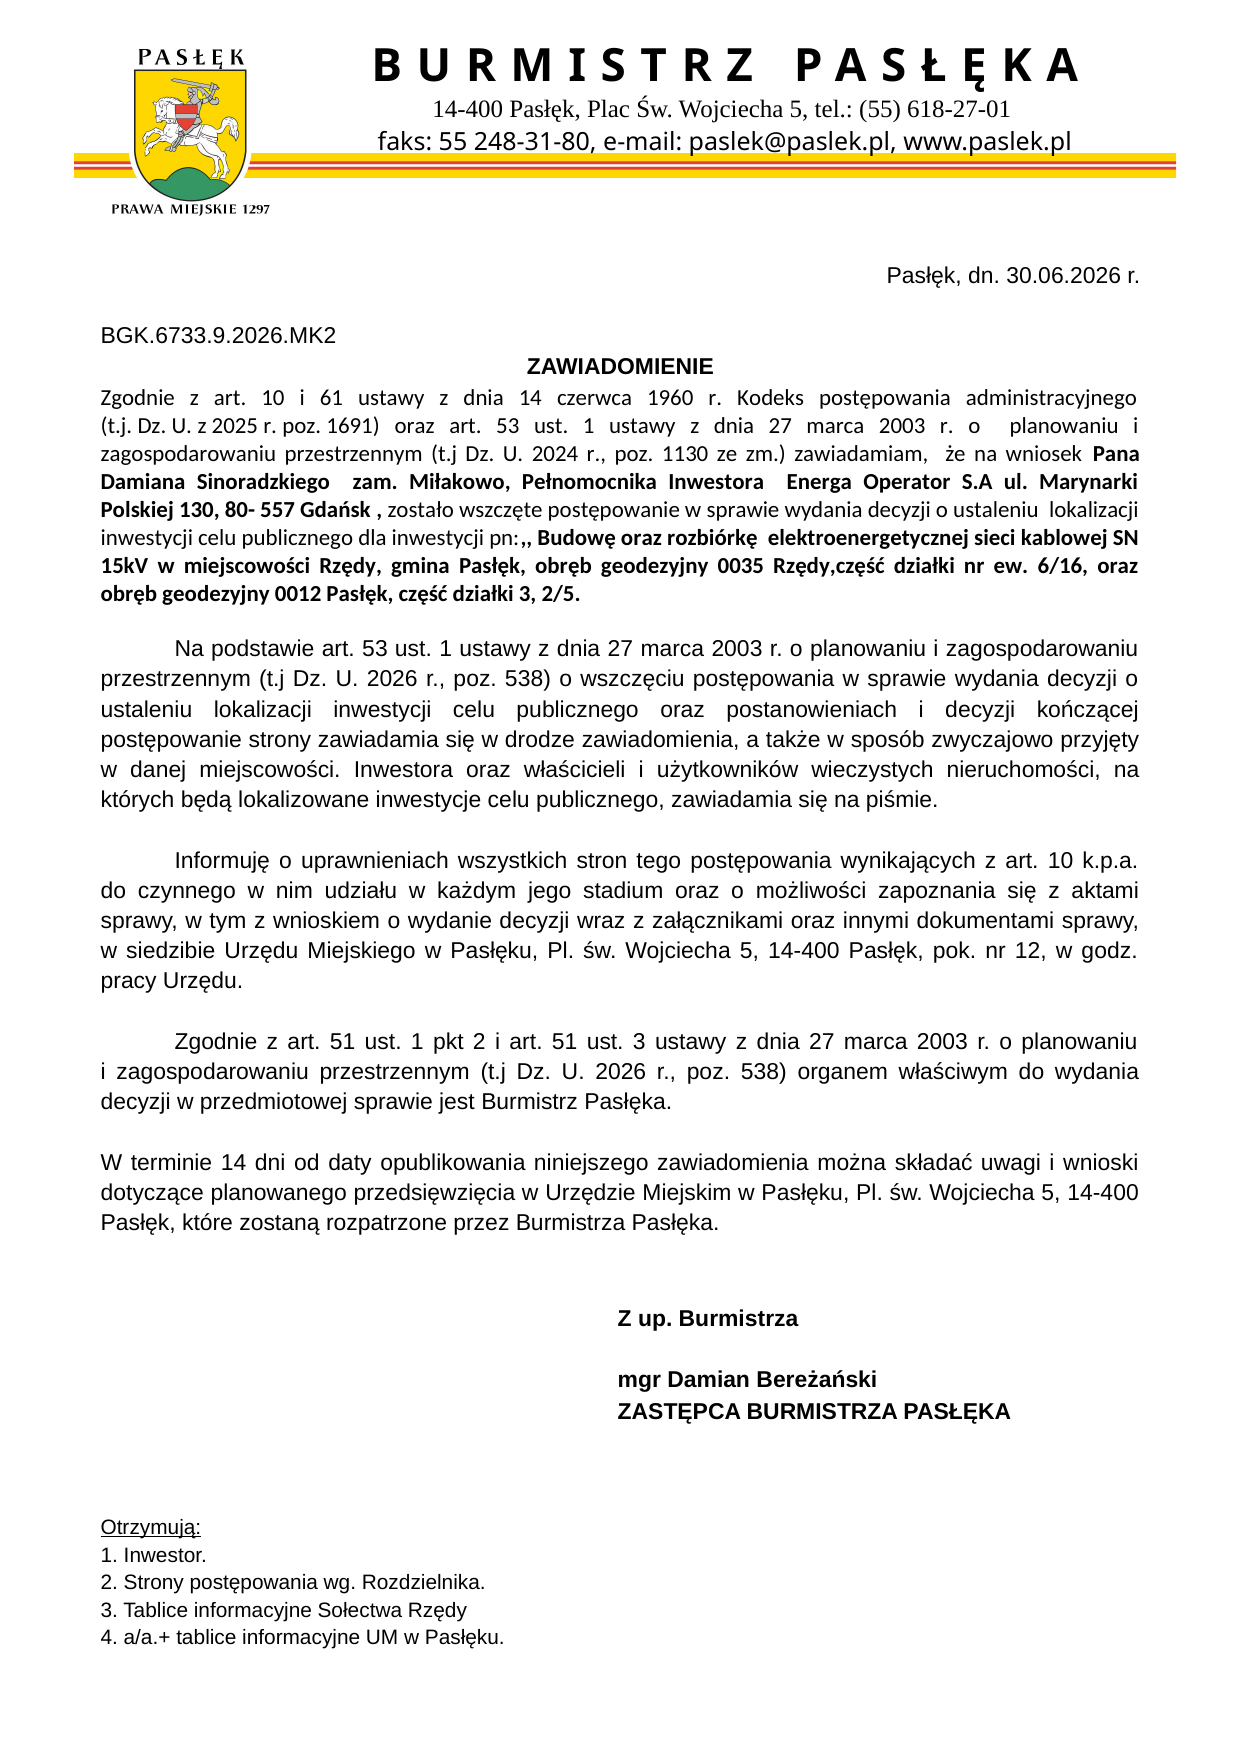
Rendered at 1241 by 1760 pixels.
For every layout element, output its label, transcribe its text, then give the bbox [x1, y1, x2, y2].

text 3. Tablice informacyjne Sołectwa Rzędy [100, 1598, 1140, 1622]
text Na podstawie art. 53 ust. 1 ustawy z dnia 27 marca 2003 r. o planowaniu i zagospodarowaniu przestrzennym (t.j Dz. U. 2026 r., poz. 538) o wszczęciu postępowania w sprawie wydania decyzji o ustaleniu lokalizacji inwestycji celu publicznego oraz postanowieniach i decyzji kończącej postępowanie strony zawiadamia się w drodze zawiadomienia, a także w sposób zwyczajowo przyjęty w danej miejscowości. Inwestora oraz właścicieli i użytkowników wieczystych nieruchomości, na których będą lokalizowane inwestycje celu publicznego, zawiadamia się na piśmie. [100, 635, 1140, 812]
text mgr Damian Bereżański [617, 1366, 1140, 1392]
table_header [97, 222, 316, 233]
table_header BURMISTRZ PASŁĘKA 14-400 Pasłęk, Plac Św. Wojciecha 5, tel.: (55) 618-27-01 faks: 55 248-31-80, e-mail: paslek@paslek.pl, www.paslek.pl [316, 222, 1133, 233]
text Informuję o uprawnieniach wszystkich stron tego postępowania wynikających z art. 10 k.p.a. do czynnego w nim udziału w każdym jego stadium oraz o możliwości zapoznania się z aktami sprawy, w tym z wnioskiem o wydanie decyzji wraz z załącznikami oraz innymi dokumentami sprawy, w siedzibie Urzędu Miejskiego w Pasłęku, Pl. św. Wojciecha 5, 14-400 Pasłęk, pok. nr 12, w godz. pracy Urzędu. [100, 847, 1140, 994]
text Zgodnie z art. 10 i 61 ustawy z dnia 14 czerwca 1960 r. Kodeks postępowania administracyjnego (t.j. Dz. U. z 2025 r. poz. 1691) oraz art. 53 ust. 1 ustawy z dnia 27 marca 2003 r. o planowaniu i zagospodarowaniu przestrzennym (t.j Dz. U. 2024 r., poz. 1130 ze zm.) zawiadamiam, że na wniosek Pana Damiana Sinoradzkiego zam. Miłakowo, Pełnomocnika Inwestora Energa Operator S.A ul. Marynarki Polskiej 130, 80- 557 Gdańsk , zostało wszczęte postępowanie w sprawie wydania decyzji o ustaleniu lokalizacji inwestycji celu publicznego dla inwestycji pn:,, Budowę oraz rozbiórkę elektroenergetycznej sieci kablowej SN 15kV w miejscowości Rzędy, gmina Pasłęk, obręb geodezyjny 0035 Rzędy,część działki nr ew. 6/16, oraz obręb geodezyjny 0012 Pasłęk, część działki 3, 2/5. [100, 383, 1140, 607]
text Zgodnie z art. 51 ust. 1 pkt 2 i art. 51 ust. 3 ustawy z dnia 27 marca 2003 r. o planowaniu i zagospodarowaniu przestrzennym (t.j Dz. U. 2026 r., poz. 538) organem właściwym do wydania decyzji w przedmiotowej sprawie jest Burmistrz Pasłęka. [100, 1028, 1140, 1114]
text 4. a/a.+ tablice informacyjne UM w Pasłęku. [100, 1625, 1140, 1649]
text BGK.6733.9.2026.MK2 [100, 322, 1140, 349]
text ZASTĘPCA BURMISTRZA PASŁĘKA [617, 1396, 1140, 1425]
picture [70, 32, 1177, 222]
text Z up. Burmistrza [617, 1305, 1140, 1332]
text W terminie 14 dni od daty opublikowania niniejszego zawiadomienia można składać uwagi i wnioski dotyczące planowanego przedsięwzięcia w Urzędzie Miejskim w Pasłęku, Pl. św. Wojciecha 5, 14-400 Pasłęk, które zostaną rozpatrzone przez Burmistrza Pasłęka. [100, 1149, 1140, 1235]
text ZAWIADOMIENIE [100, 353, 1140, 379]
text Pasłęk, dn. 30.06.2026 r. [100, 262, 1140, 288]
text 1. Inwestor. [100, 1543, 1140, 1567]
text Otrzymują: [100, 1515, 1140, 1539]
text 2. Strony postępowania wg. Rozdzielnika. [100, 1570, 1140, 1594]
